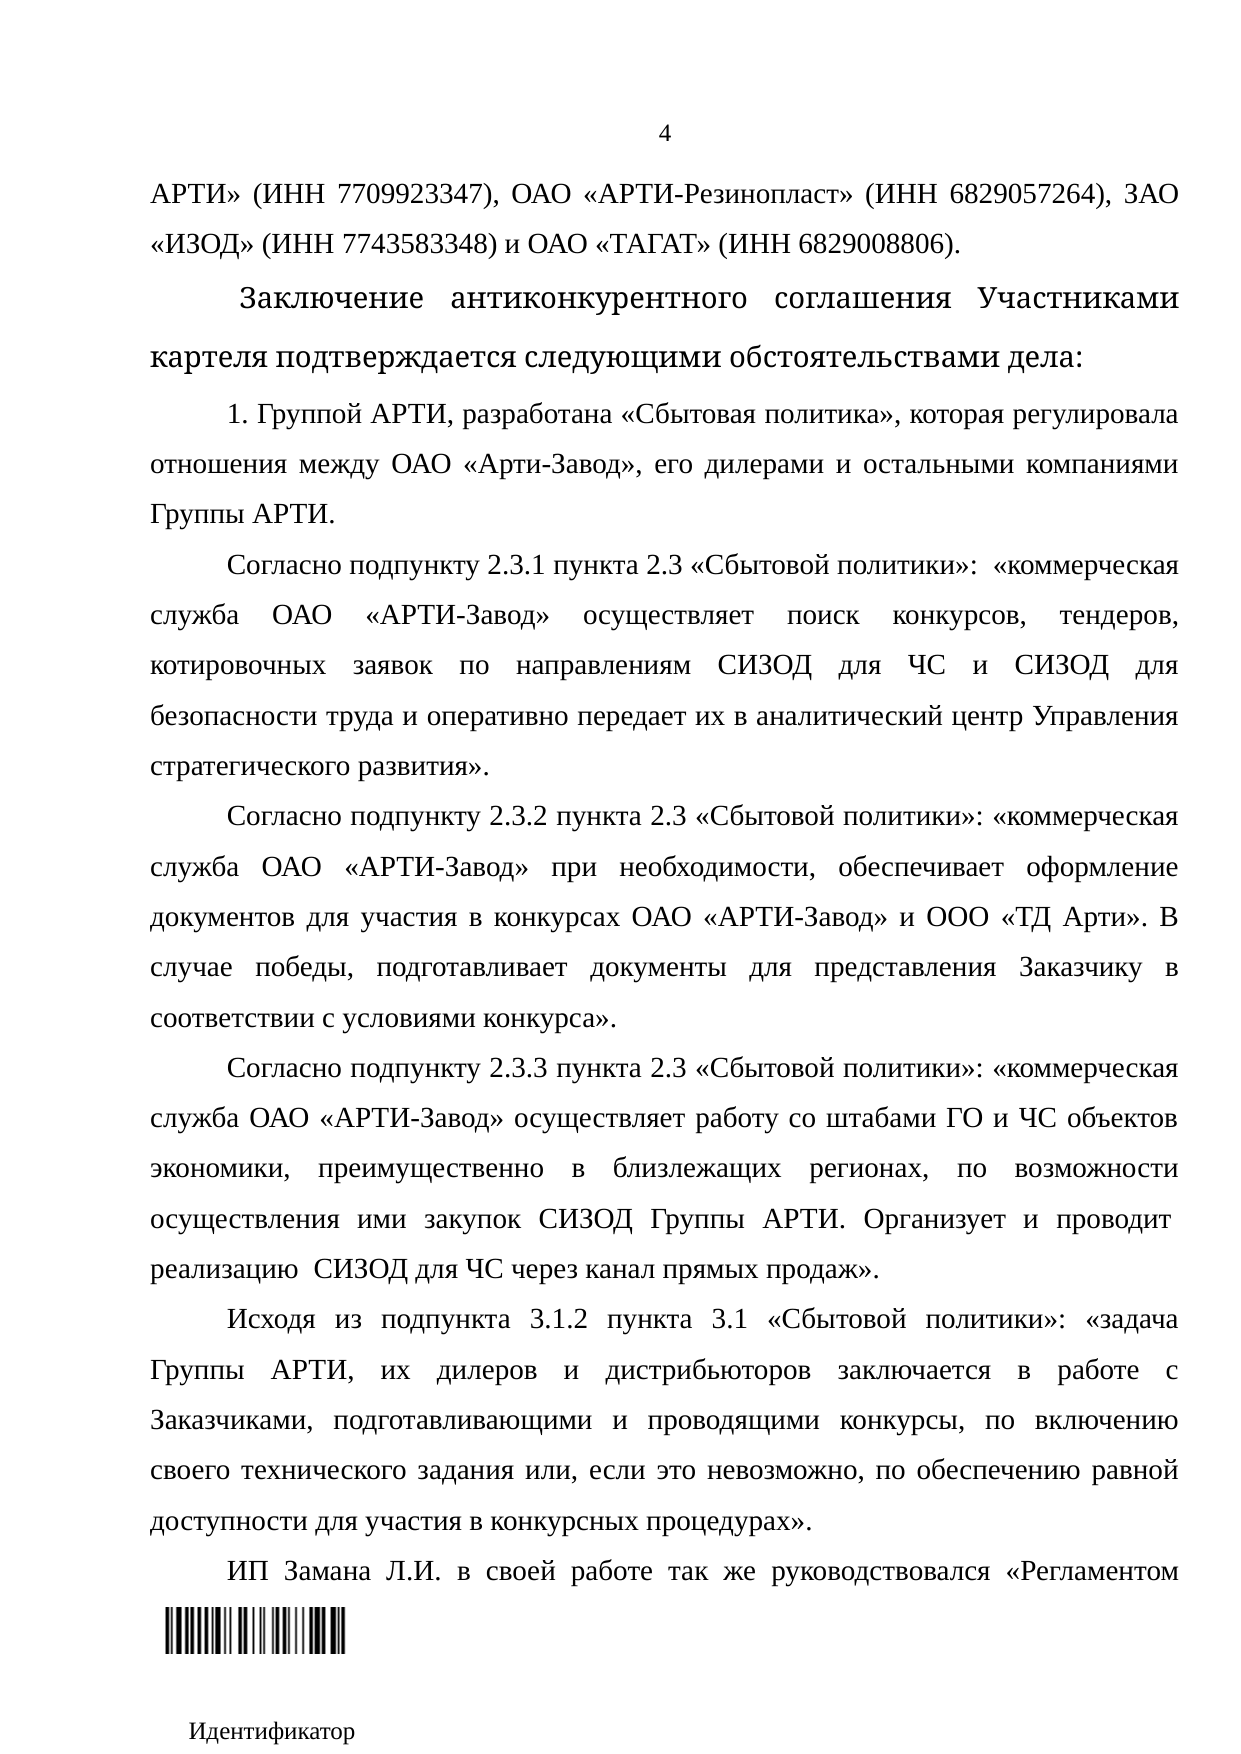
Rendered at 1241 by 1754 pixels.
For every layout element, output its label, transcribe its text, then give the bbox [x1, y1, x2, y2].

text Заключение антиконкурентного соглашения Участниками картеля подтверждается следующими обстоятельствами дела: [150, 277, 1180, 376]
text АРТИ» (ИНН 7709923347), ОАО «АРТИ-Резинопласт» (ИНН 6829057264), ЗАО «ИЗОД» (ИНН 7743583348) и ОАО «ТАГАТ» (ИНН 6829008806). [150, 176, 1180, 260]
text Согласно подпункту 2.3.2 пункта 2.3 «Сбытовой политики»: «коммерческая служба ОАО «АРТИ-Завод» при необходимости, обеспечивает оформление документов для участия в конкурсах ОАО «АРТИ-Завод» и ООО «ТД Арти». В случае победы, подготавливает документы для представления Заказчику в соответствии с условиями конкурса». [150, 798, 1180, 1033]
picture [150, 1607, 363, 1654]
text 1. Группой АРТИ, разработана «Сбытовая политика», которая регулировала отношения между ОАО «Арти-Завод», его дилерами и остальными компаниями Группы АРТИ. [150, 396, 1180, 530]
text ИП Замана Л.И. в своей работе так же руководствовался «Регламентом [150, 1553, 1180, 1587]
text Согласно подпункту 2.3.1 пункта 2.3 «Сбытовой политики»: «коммерческая служба ОАО «АРТИ-Завод» осуществляет поиск конкурсов, тендеров, котировочных заявок по направлениям СИЗОД для ЧС и СИЗОД для безопасности труда и оперативно передает их в аналитический центр Управления стратегического развития». [150, 547, 1180, 782]
text Исходя из подпункта 3.1.2 пункта 3.1 «Сбытовой политики»: «задача Группы АРТИ, их дилеров и дистрибьюторов заключается в работе с Заказчиками, подготавливающими и проводящими конкурсы, по включению своего технического задания или, если это невозможно, по обеспечению равной доступности для участия в конкурсных процедурах». [150, 1302, 1180, 1536]
text Согласно подпункту 2.3.3 пункта 2.3 «Сбытовой политики»: «коммерческая служба ОАО «АРТИ-Завод» осуществляет работу со штабами ГО и ЧС объектов экономики, преимущественно в близлежащих регионах, по возможности осуществления ими закупок СИЗОД Группы АРТИ. Организует и проводит реализацию СИЗОД для ЧС через канал прямых продаж». [150, 1050, 1180, 1285]
